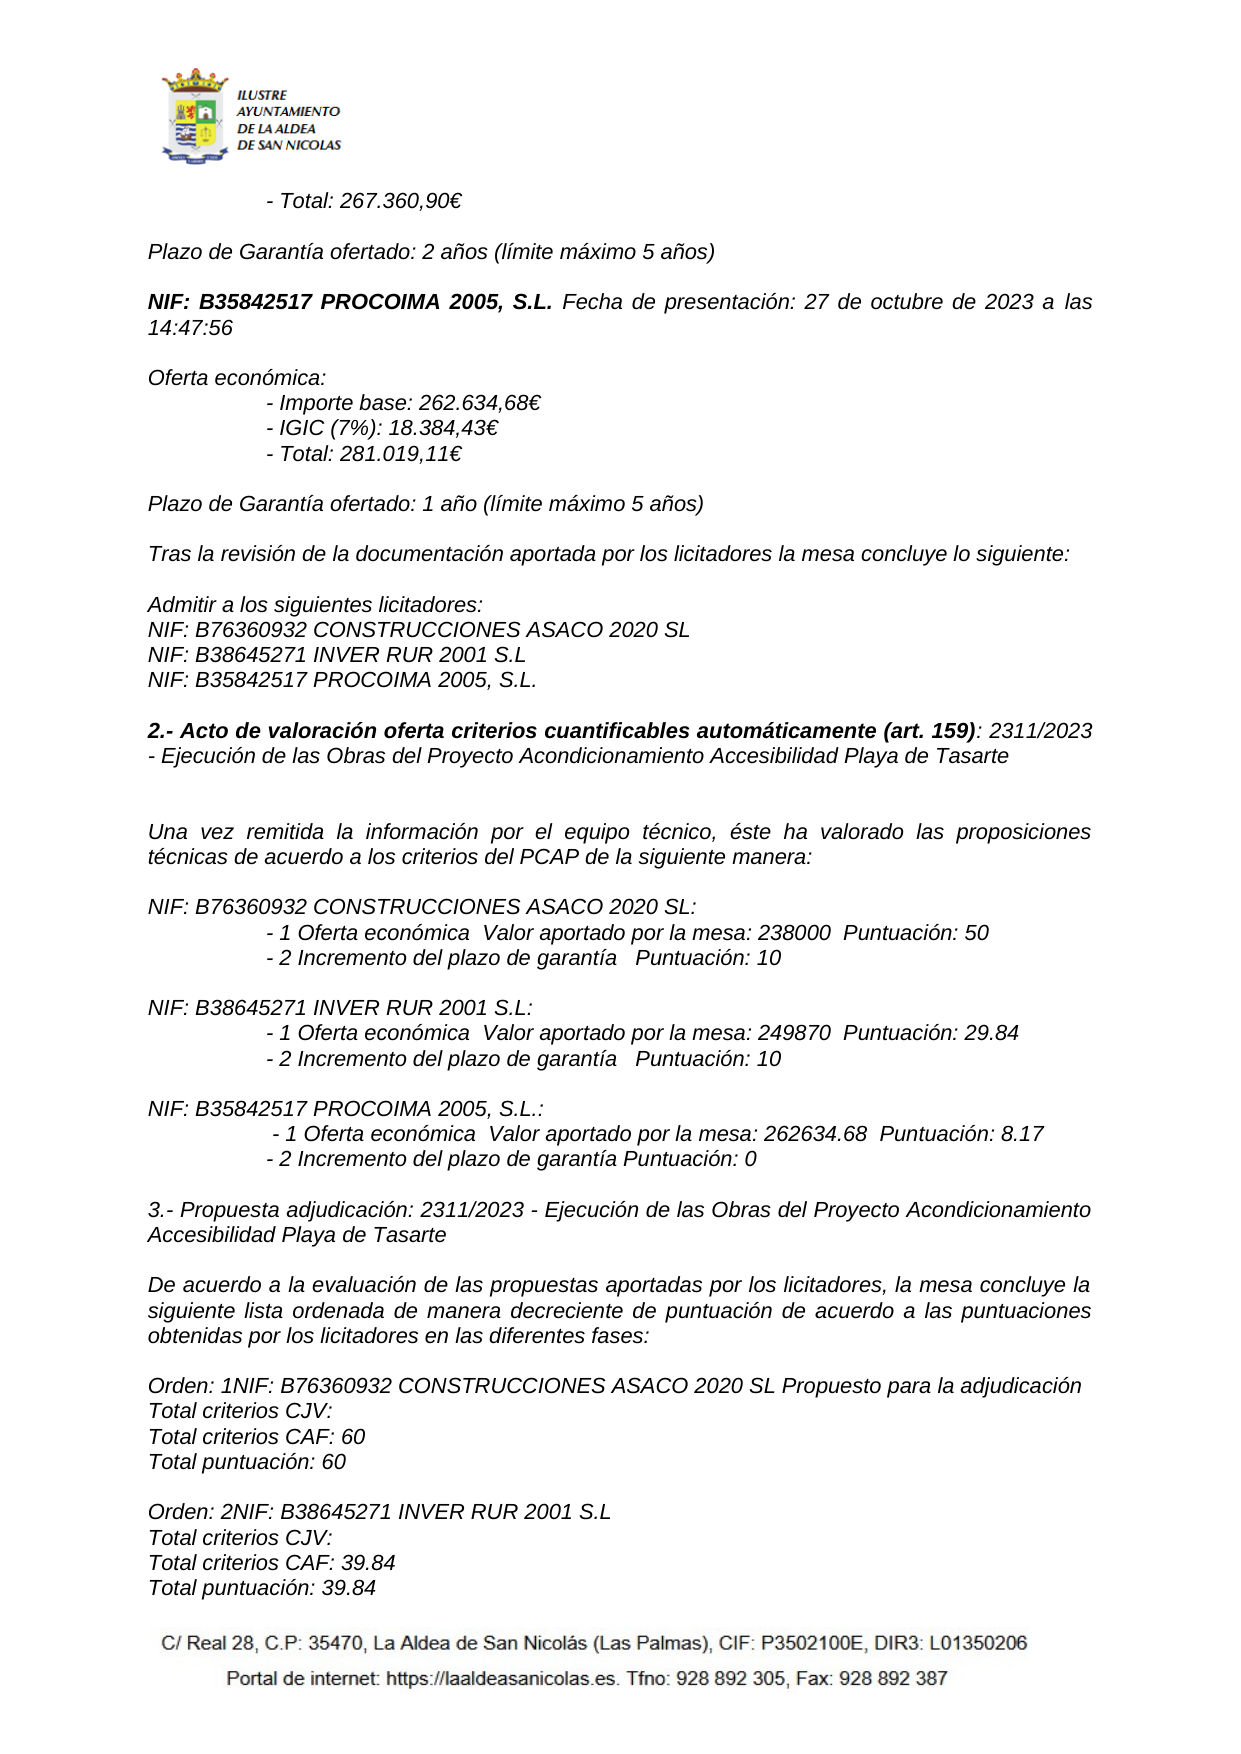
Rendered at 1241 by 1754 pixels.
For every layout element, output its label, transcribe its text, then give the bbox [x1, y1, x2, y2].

text Total puntuación: 60 [148, 1449, 1093, 1474]
text NIF: B38645271 INVER RUR 2001 S.L: [148, 995, 1093, 1020]
text - 1 Oferta económica Valor aportado por la mesa: 249870 Puntuación: 29.84 [148, 1020, 1093, 1046]
text Total criterios CAF: 60 [148, 1424, 1093, 1449]
text Orden: 2NIF: B38645271 INVER RUR 2001 S.L [148, 1499, 1093, 1524]
text - 1 Oferta económica Valor aportado por la mesa: 262634.68 Puntuación: 8.17 [148, 1121, 1093, 1146]
text Total puntuación: 39.84 [148, 1575, 1093, 1600]
text - 2 Incremento del plazo de garantía Puntuación: 10 [148, 945, 1093, 970]
text 2.- Acto de valoración oferta criterios cuantificables automáticamente (art. 159): 2311/2023 - Ejecución de las Obras del Proyecto Acondicionamiento Accesibilidad Playa de Tasarte [148, 718, 1093, 768]
text NIF: B38645271 INVER RUR 2001 S.L [148, 642, 1093, 667]
text NIF: B76360932 CONSTRUCCIONES ASACO 2020 SL: [148, 894, 1093, 919]
text Plazo de Garantía ofertado: 1 año (límite máximo 5 años) [148, 491, 1093, 516]
text - 2 Incremento del plazo de garantía Puntuación: 10 [148, 1046, 1093, 1071]
text Una vez remitida la información por el equipo técnico, éste ha valorado las proposiciones técnicas de acuerdo a los criterios del PCAP de la siguiente manera: [148, 819, 1093, 869]
text 3.- Propuesta adjudicación: 2311/2023 - Ejecución de las Obras del Proyecto Acondicionamiento Accesibilidad Playa de Tasarte [148, 1197, 1093, 1247]
text NIF: B35842517 PROCOIMA 2005, S.L. Fecha de presentación: 27 de octubre de 2023 a las 14:47:56 [148, 289, 1093, 340]
text Plazo de Garantía ofertado: 2 años (límite máximo 5 años) [148, 239, 1093, 264]
text NIF: B76360932 CONSTRUCCIONES ASACO 2020 SL [148, 617, 1093, 642]
text Admitir a los siguientes licitadores: [148, 592, 1093, 617]
text - Total: 281.019,11€ [148, 441, 1093, 466]
text Total criterios CJV: [148, 1398, 1093, 1424]
text NIF: B35842517 PROCOIMA 2005, S.L.: [148, 1096, 1093, 1121]
picture [149, 1627, 1034, 1694]
text - Total: 267.360,90€ [148, 188, 1093, 214]
text - Importe base: 262.634,68€ [148, 390, 1093, 415]
text - IGIC (7%): 18.384,43€ [148, 415, 1093, 441]
text - 2 Incremento del plazo de garantía Puntuación: 0 [148, 1146, 1093, 1172]
text Total criterios CAF: 39.84 [148, 1550, 1093, 1575]
text De acuerdo a la evaluación de las propuestas aportadas por los licitadores, la mesa concluye la siguiente lista ordenada de manera decreciente de puntuación de acuerdo a las puntuaciones obtenidas por los licitadores en las diferentes fases: [148, 1272, 1093, 1348]
picture [148, 60, 357, 172]
text Total criterios CJV: [148, 1524, 1093, 1550]
text Oferta económica: [148, 365, 1093, 390]
text Tras la revisión de la documentación aportada por los licitadores la mesa concluye lo siguiente: [148, 541, 1093, 567]
text - 1 Oferta económica Valor aportado por la mesa: 238000 Puntuación: 50 [148, 919, 1093, 945]
text NIF: B35842517 PROCOIMA 2005, S.L. [148, 667, 1093, 693]
text Orden: 1NIF: B76360932 CONSTRUCCIONES ASACO 2020 SL Propuesto para la adjudicación [148, 1373, 1093, 1398]
